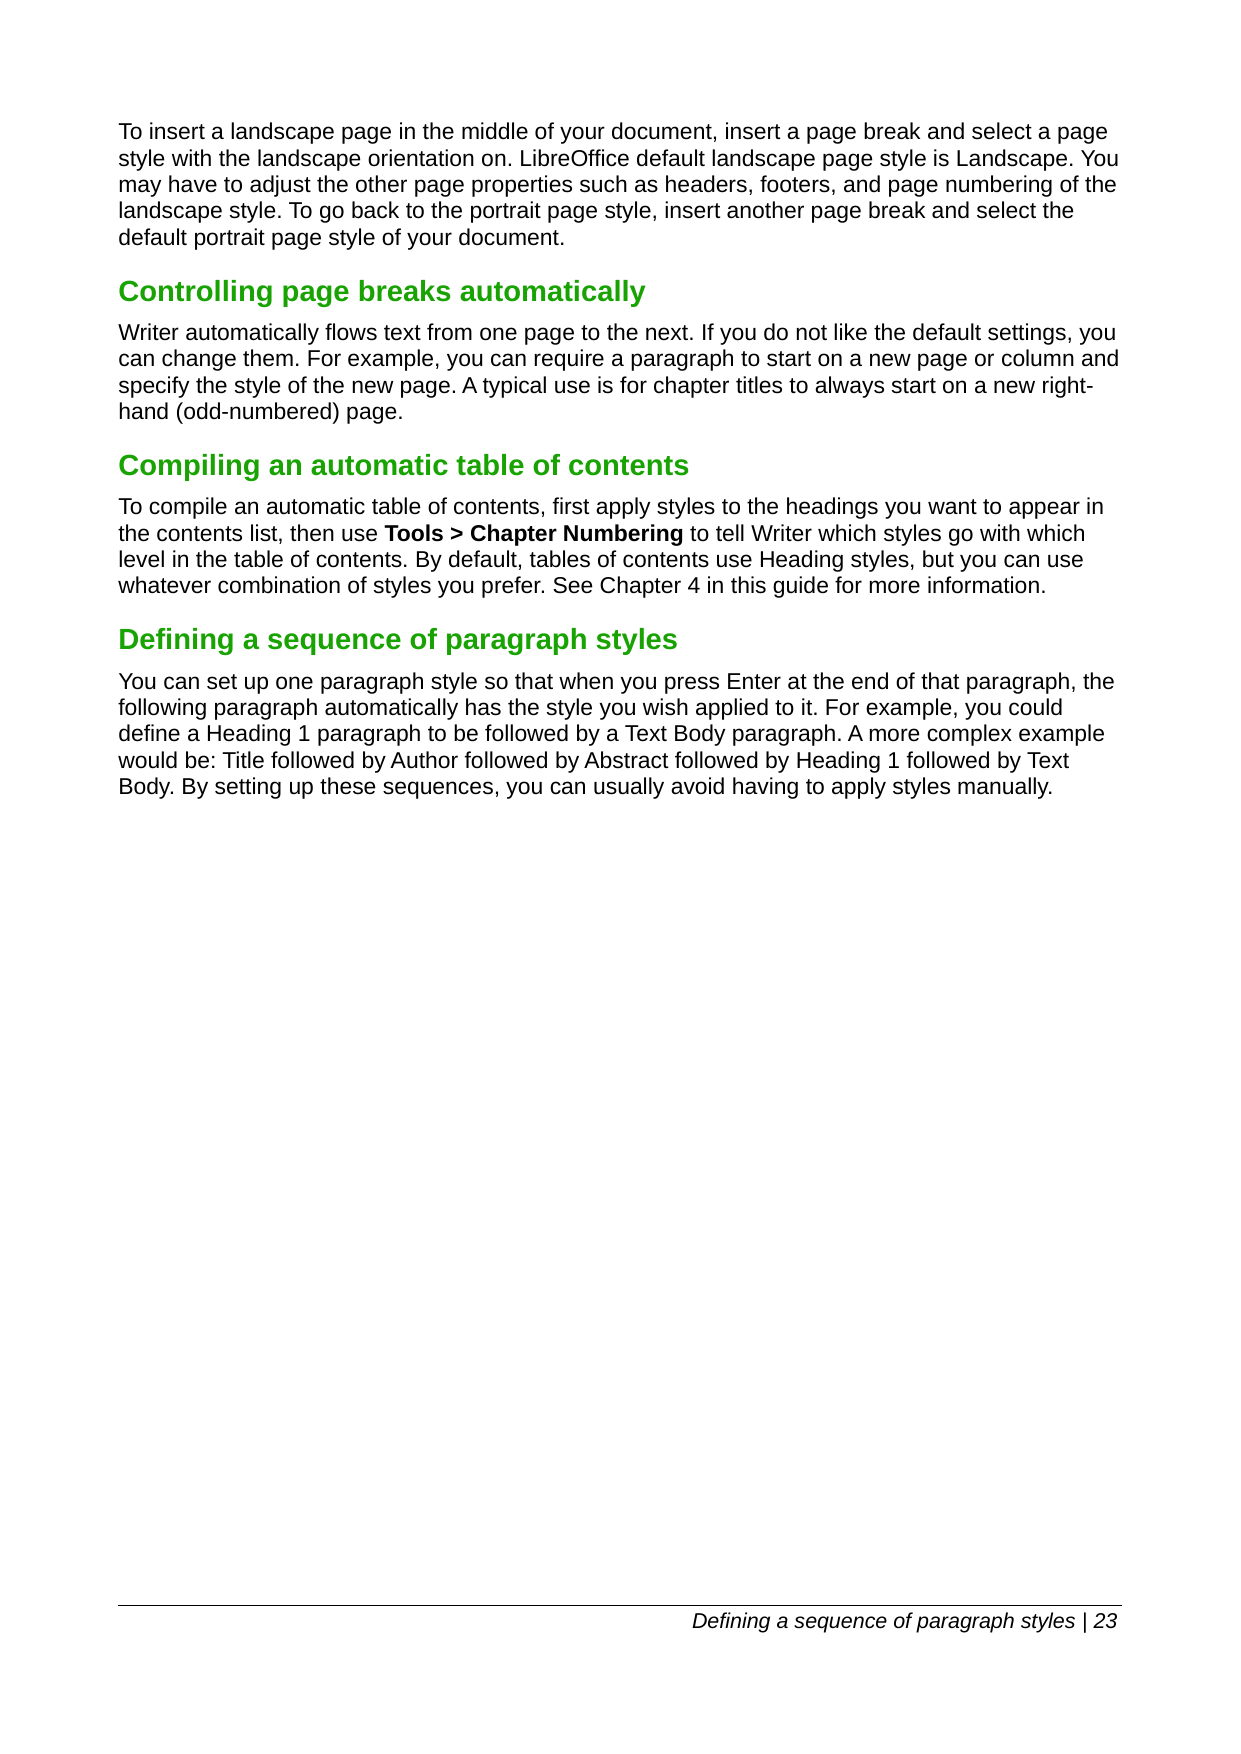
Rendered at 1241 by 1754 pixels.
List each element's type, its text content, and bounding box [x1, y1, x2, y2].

subtitle Controlling page breaks automatically [118, 273, 1122, 307]
subtitle Compiling an automatic table of contents [118, 448, 1122, 481]
subtitle Defining a sequence of paragraph styles [118, 622, 1122, 656]
text To compile an automatic table of contents, first apply styles to the headings you want to appear in the contents list, then use Tools > Chapter Numbering to tell Writer which styles go with which level in the table of contents. By default, tables of contents use Heading styles, but you can use whatever combination of styles you prefer. See Chapter 4 in this guide for more information. [118, 493, 1122, 599]
text To insert a landscape page in the middle of your document, insert a page break and select a page style with the landscape orientation on. LibreOffice default landscape page style is Landscape. You may have to adjust the other page properties such as headers, footers, and page numbering of the landscape style. To go back to the portrait page style, insert another page break and select the default portrait page style of your document. [118, 118, 1122, 250]
text You can set up one paragraph style so that when you press Enter at the end of that paragraph, the following paragraph automatically has the style you wish applied to it. For example, you could define a Heading 1 paragraph to be followed by a Text Body paragraph. A more complex example would be: Title followed by Author followed by Abstract followed by Heading 1 followed by Text Body. By setting up these sequences, you can usually avoid having to apply styles manually. [118, 668, 1122, 799]
text Writer automatically flows text from one page to the next. If you do not like the default settings, you can change them. For example, you can require a paragraph to start on a new page or column and specify the style of the new page. A typical use is for chapter titles to always start on a new right-hand (odd-numbered) page. [118, 319, 1122, 424]
